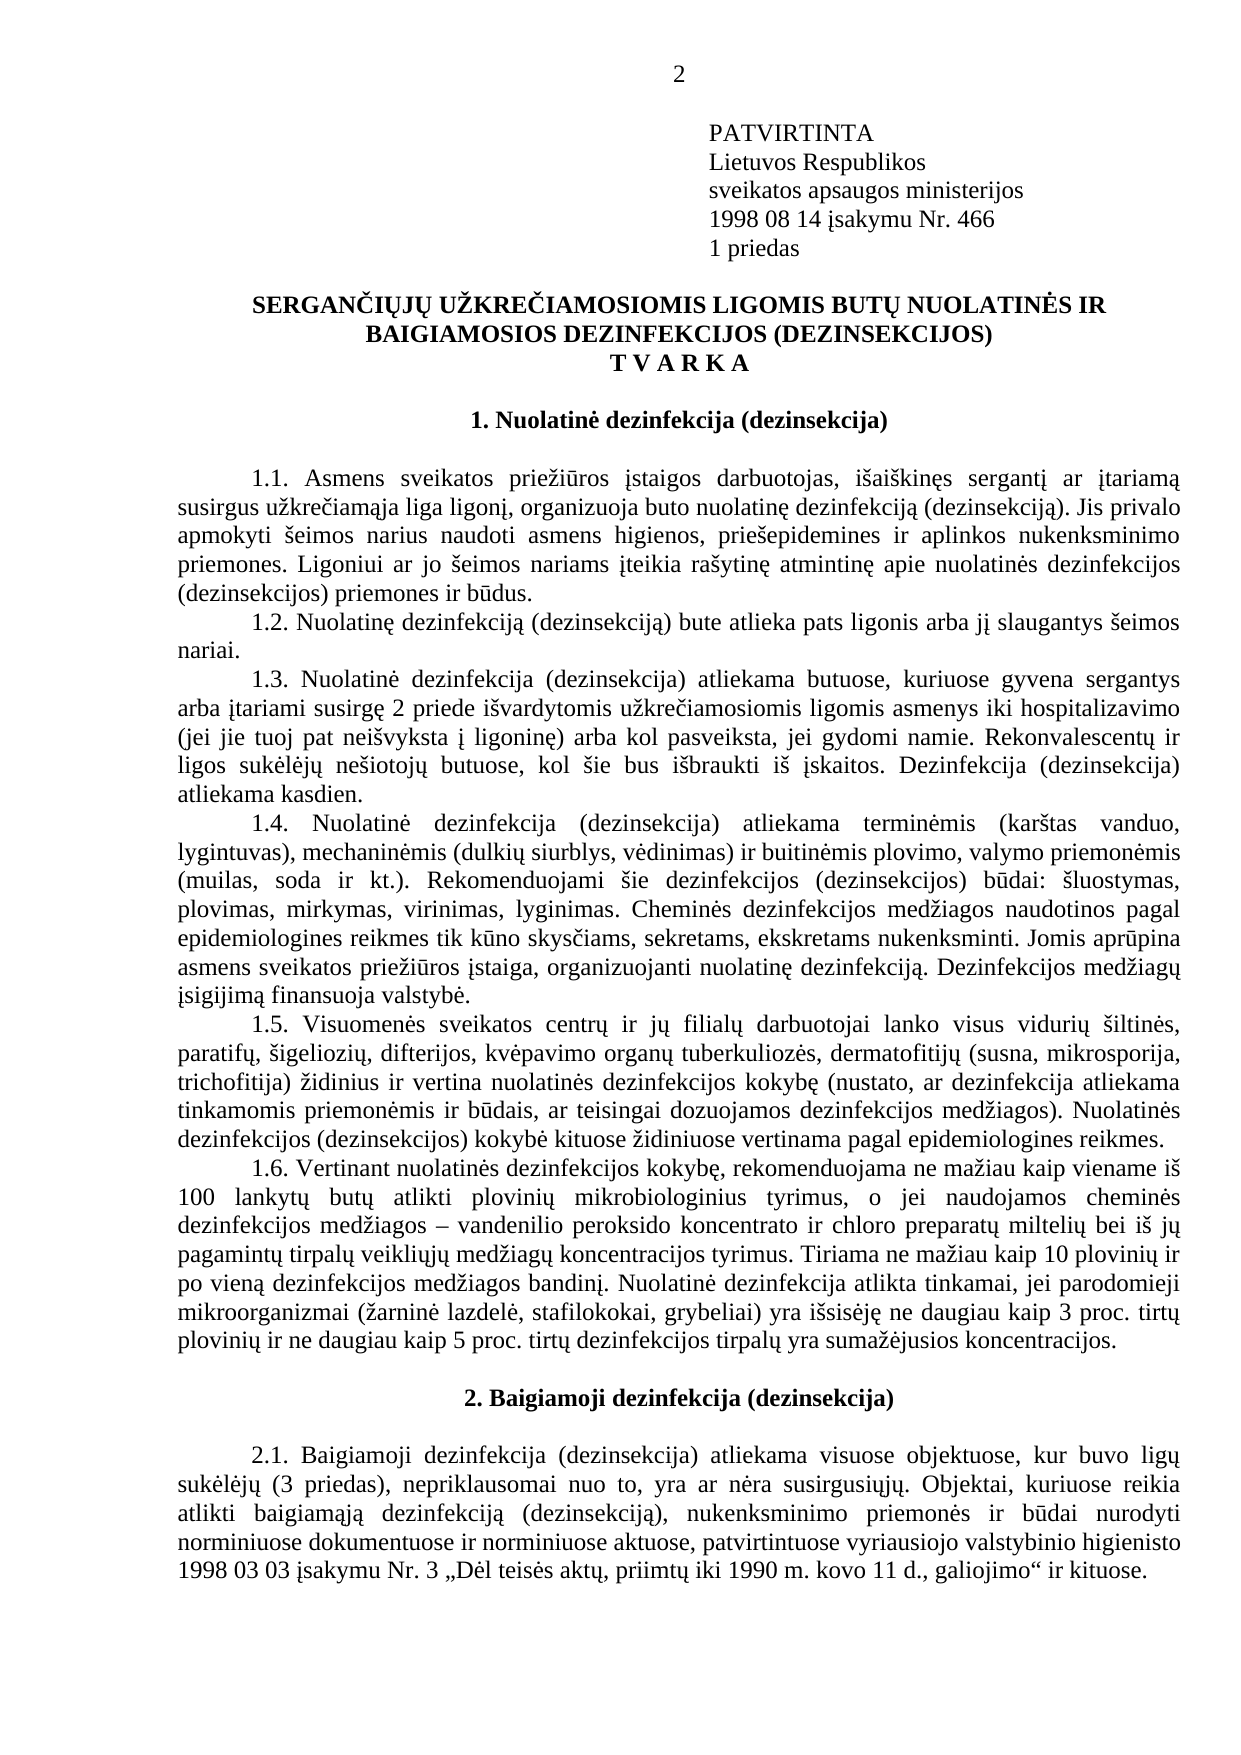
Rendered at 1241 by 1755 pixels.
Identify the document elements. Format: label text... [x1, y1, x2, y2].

text 1.5. Visuomenės sveikatos centrų ir jų filialų darbuotojai lanko visus vidurių šiltinės, paratifų, šigeliozių, difterijos, kvėpavimo organų tuberkuliozės, dermatofitijų (susna, mikrosporija, trichofitija) židinius ir vertina nuolatinės dezinfekcijos kokybę (nustato, ar dezinfekcija atliekama tinkamomis priemonėmis ir būdais, ar teisingai dozuojamos dezinfekcijos medžiagos). Nuolatinės dezinfekcijos (dezinsekcijos) kokybė kituose židiniuose vertinama pagal epidemiologines reikmes. [177, 1009, 1181, 1153]
text 2.1. Baigiamoji dezinfekcija (dezinsekcija) atliekama visuose objektuose, kur buvo ligų sukėlėjų (3 priedas), nepriklausomai nuo to, yra ar nėra susirgusiųjų. Objektai, kuriuose reikia atlikti baigiamąją dezinfekciją (dezinsekciją), nukenksminimo priemonės ir būdai nurodyti norminiuose dokumentuose ir norminiuose aktuose, patvirtintuose vyriausiojo valstybinio higienisto 1998 03 03 įsakymu Nr. 3 „Dėl teisės aktų, priimtų iki 1990 m. kovo 11 d., galiojimo“ ir kituose. [177, 1441, 1181, 1584]
text sveikatos apsaugos ministerijos [177, 176, 1181, 204]
text t v a r k a [177, 348, 1181, 377]
text Sergančiųjų užkrečiamosiomis ligomis butų nuolatinės ir baigiamosios dezinfekcijos (dezinsekcijos) [177, 291, 1181, 348]
text 1.1. Asmens sveikatos priežiūros įstaigos darbuotojas, išaiškinęs sergantį ar įtariamą susirgus užkrečiamąja liga ligonį, organizuoja buto nuolatinę dezinfekciją (dezinsekciją). Jis privalo apmokyti šeimos narius naudoti asmens higienos, priešepidemines ir aplinkos nukenksminimo priemones. Ligoniui ar jo šeimos nariams įteikia rašytinę atmintinę apie nuolatinės dezinfekcijos (dezinsekcijos) priemones ir būdus. [177, 463, 1181, 607]
text 1.6. Vertinant nuolatinės dezinfekcijos kokybę, rekomenduojama ne mažiau kaip viename iš 100 lankytų butų atlikti plovinių mikrobiologinius tyrimus, o jei naudojamos cheminės dezinfekcijos medžiagos – vandenilio peroksido koncentrato ir chloro preparatų miltelių bei iš jų pagamintų tirpalų veikliųjų medžiagų koncentracijos tyrimus. Tiriama ne mažiau kaip 10 plovinių ir po vieną dezinfekcijos medžiagos bandinį. Nuolatinė dezinfekcija atlikta tinkamai, jei parodomieji mikroorganizmai (žarninė lazdelė, stafilokokai, grybeliai) yra išsisėję ne daugiau kaip 3 proc. tirtų plovinių ir ne daugiau kaip 5 proc. tirtų dezinfekcijos tirpalų yra sumažėjusios koncentracijos. [177, 1153, 1181, 1354]
text Lietuvos Respublikos [177, 147, 1181, 176]
text 1.3. Nuolatinė dezinfekcija (dezinsekcija) atliekama butuose, kuriuose gyvena sergantys arba įtariami susirgę 2 priede išvardytomis užkrečiamosiomis ligomis asmenys iki hospitalizavimo (jei jie tuoj pat neišvyksta į ligoninę) arba kol pasveiksta, jei gydomi namie. Rekonvalescentų ir ligos sukėlėjų nešiotojų butuose, kol šie bus išbraukti iš įskaitos. Dezinfekcija (dezinsekcija) atliekama kasdien. [177, 664, 1181, 808]
text 1.2. Nuolatinę dezinfekciją (dezinsekciją) bute atlieka pats ligonis arba jį slaugantys šeimos nariai. [177, 607, 1181, 664]
text PATVIRTINTA [177, 118, 1181, 147]
text 1. Nuolatinė dezinfekcija (dezinsekcija) [177, 406, 1181, 434]
text 2. Baigiamoji dezinfekcija (dezinsekcija) [177, 1383, 1181, 1412]
text 1998 08 14 įsakymu Nr. 466 [177, 204, 1181, 233]
text 1 priedas [177, 233, 1181, 262]
text 1.4. Nuolatinė dezinfekcija (dezinsekcija) atliekama terminėmis (karštas vanduo, lygintuvas), mechaninėmis (dulkių siurblys, vėdinimas) ir buitinėmis plovimo, valymo priemonėmis (muilas, soda ir kt.). Rekomenduojami šie dezinfekcijos (dezinsekcijos) būdai: šluostymas, plovimas, mirkymas, virinimas, lyginimas. Cheminės dezinfekcijos medžiagos naudotinos pagal epidemiologines reikmes tik kūno skysčiams, sekretams, ekskretams nukenksminti. Jomis aprūpina asmens sveikatos priežiūros įstaiga, organizuojanti nuolatinę dezinfekciją. Dezinfekcijos medžiagų įsigijimą finansuoja valstybė. [177, 808, 1181, 1009]
